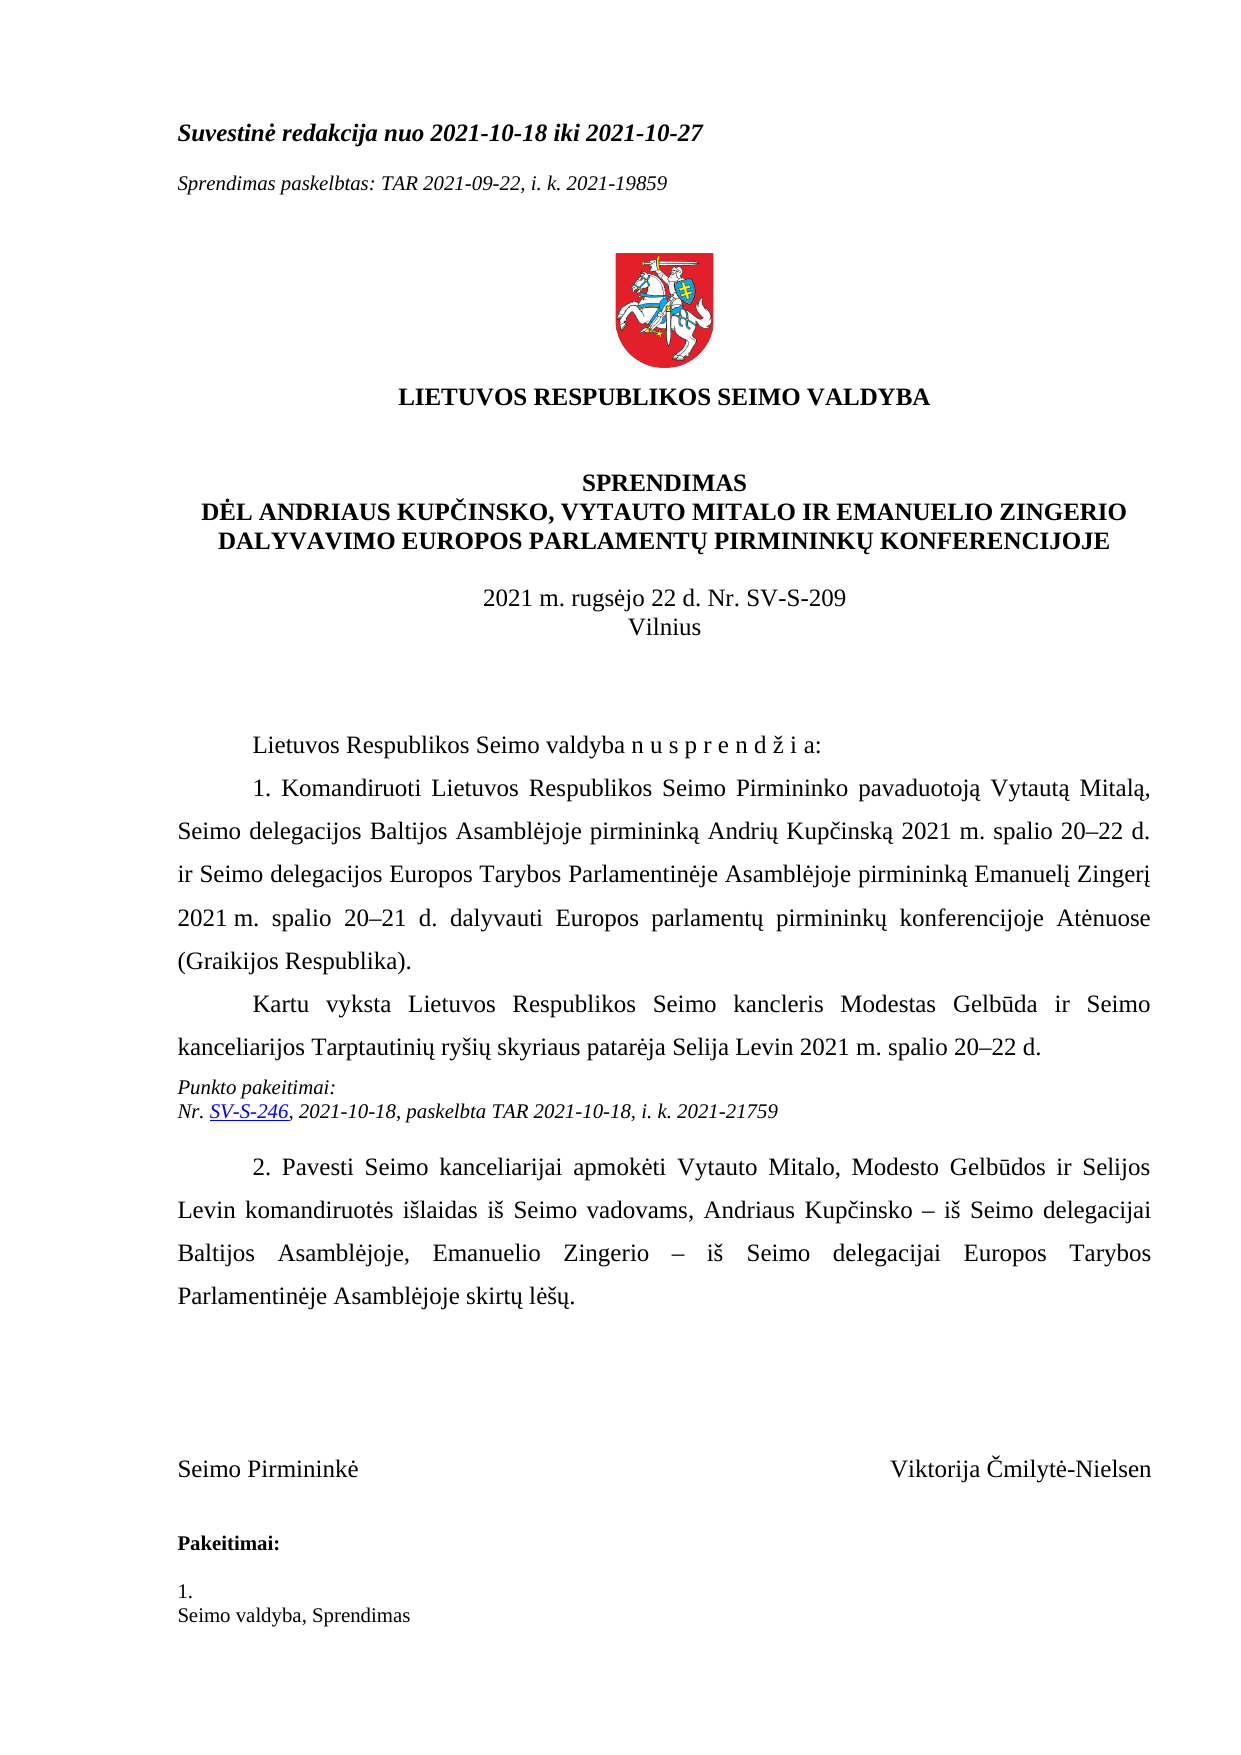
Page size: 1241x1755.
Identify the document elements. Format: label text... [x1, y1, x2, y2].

text Lietuvos Respublikos Seimo valdyba nusprendžia: [177, 730, 1152, 759]
text Seimo Pirmininkė Viktorija Čmilytė-Nielsen [177, 1454, 1152, 1483]
text Suvestinė redakcija nuo 2021-10-18 iki 2021-10-27 [177, 118, 1152, 147]
text Kartu vyksta Lietuvos Respublikos Seimo kancleris Modestas Gelbūda ir Seimo kanceliarijos Tarptautinių ryšių skyriaus patarėja Selija Levin 2021 m. spalio 20–22 d. [177, 989, 1152, 1061]
text 2. Pavesti Seimo kanceliarijai apmokėti Vytauto Mitalo, Modesto Gelbūdos ir Selijos Levin komandiruotės išlaidas iš Seimo vadovams, Andriaus Kupčinsko – iš Seimo delegacijai Baltijos Asamblėjoje, Emanuelio Zingerio – iš Seimo delegacijai Europos Tarybos Parlamentinėje Asamblėjoje skirtų lėšų. [177, 1152, 1152, 1310]
text Punkto pakeitimai: [177, 1075, 1152, 1099]
text SPRENDIMAS [177, 468, 1152, 497]
text Nr. SV-S-246, 2021-10-18, paskelbta TAR 2021-10-18, i. k. 2021-21759 [177, 1099, 1152, 1123]
text Sprendimas paskelbtas: TAR 2021-09-22, i. k. 2021-19859 [177, 171, 1152, 195]
text 1. Komandiruoti Lietuvos Respublikos Seimo Pirmininko pavaduotoją Vytautą Mitalą, Seimo delegacijos Baltijos Asamblėjoje pirmininką Andrių Kupčinską 2021 m. spalio 20–22 d. ir Seimo delegacijos Europos Tarybos Parlamentinėje Asamblėjoje pirmininką Emanuelį Zingerį 2021 m. spalio 20–21 d. dalyvauti Europos parlamentų pirmininkų konferencijoje Atėnuose (Graikijos Respublika). [177, 773, 1152, 974]
text 1. [177, 1579, 1152, 1603]
text Pakeitimai: [177, 1531, 1152, 1555]
text Vilnius [177, 612, 1152, 641]
text LIETUVOS RESPUBLIKOS SEIMO VALDYBA [177, 382, 1152, 411]
text DĖL ANDRIAUS KUPČINSKO, VYTAUTO MITALO ir EMANUELIO ZINGERIO DALYVAVIMO EUROPOS PARLAMENTŲ PIRMININKŲ KONFERENCIJOJE [177, 497, 1152, 555]
text Seimo valdyba, Sprendimas [177, 1603, 1152, 1627]
text 2021 m. rugsėjo 22 d. Nr. SV-S-209 [177, 583, 1152, 612]
